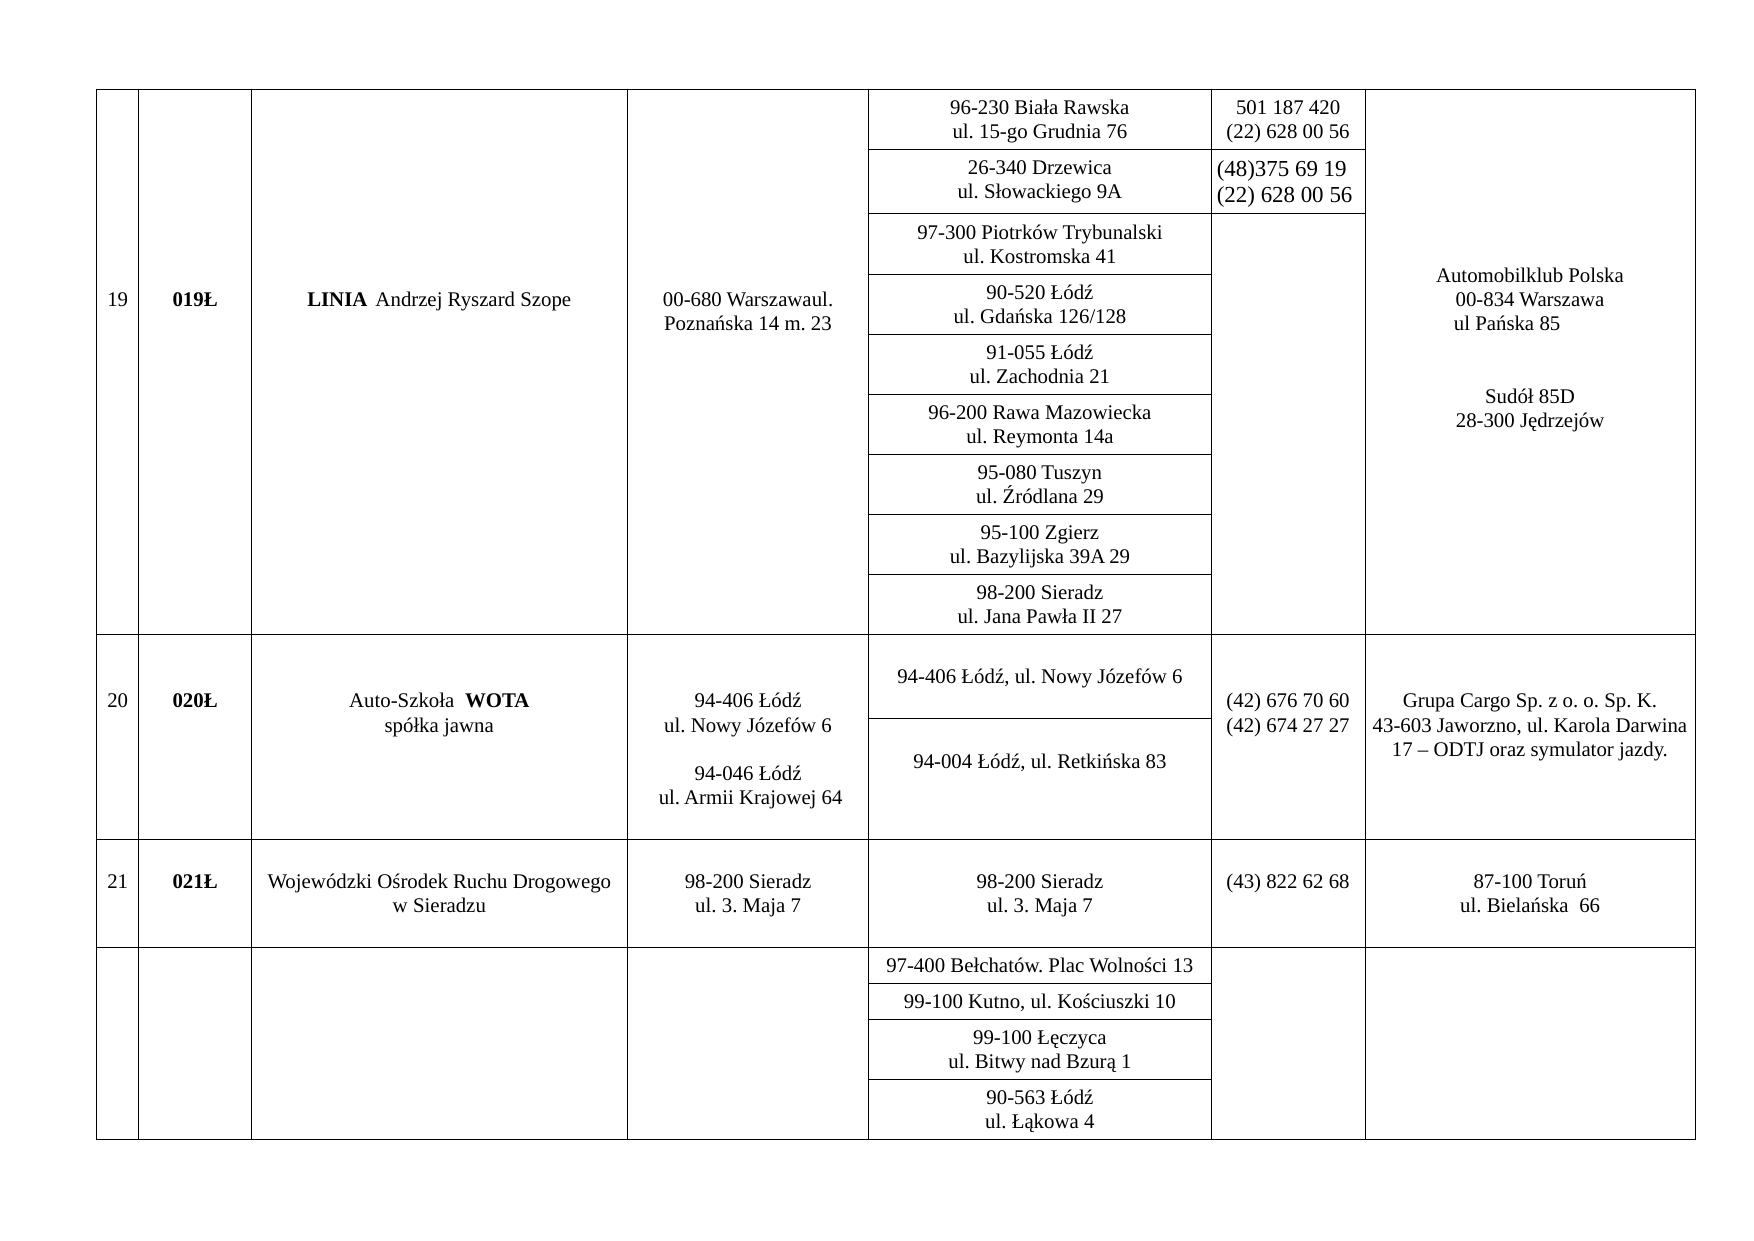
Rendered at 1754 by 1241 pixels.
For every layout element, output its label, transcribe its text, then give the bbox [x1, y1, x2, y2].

table_cell (42) 676 70 60 (42) 674 27 27 [1212, 635, 1365, 838]
table_cell 95-100 Zgierz ul. Bazylijska 39A 29 [869, 515, 1211, 574]
table_cell 501 187 420 (22) 628 00 56 [1212, 90, 1365, 149]
table_cell 96-230 Biała Rawska ul. 15-go Grudnia 76 [869, 90, 1211, 149]
table_cell (48)375 69 19 (22) 628 00 56 [1212, 150, 1365, 213]
table_cell 99-100 Łęczyca ul. Bitwy nad Bzurą 1 [869, 1020, 1211, 1079]
table_cell 94-004 Łódź, ul. Retkińska 83 [869, 719, 1211, 838]
table_cell 95-080 Tuszyn ul. Źródlana 29 [869, 455, 1211, 514]
table_cell 019Ł [139, 90, 251, 634]
table_cell [1212, 214, 1365, 634]
table_cell 97-400 Bełchatów. Plac Wolności 13 [869, 948, 1211, 983]
table_cell 98-200 Sieradz ul. 3. Maja 7 [628, 840, 868, 947]
table_cell [252, 948, 627, 1139]
table_cell 94-406 Łódź ul. Nowy Józefów 6 94-046 Łódź ul. Armii Krajowej 64 [628, 635, 868, 838]
table_cell [139, 948, 251, 1139]
table_cell 20 [97, 635, 138, 838]
table_cell Automobilklub Polska 00-834 Warszawa ul Pańska 85 Sudół 85D 28-300 Jędrzejów [1366, 90, 1695, 634]
table_cell 99-100 Kutno, ul. Kościuszki 10 [869, 984, 1211, 1019]
table_cell Auto-Szkoła WOTA spółka jawna [252, 635, 627, 838]
table_cell [1366, 948, 1695, 1139]
table_cell 19 [97, 90, 138, 634]
table_cell 021Ł [139, 840, 251, 947]
table_cell 020Ł [139, 635, 251, 838]
table_cell 87-100 Toruń ul. Bielańska 66 [1366, 840, 1695, 947]
table_cell (43) 822 62 68 [1212, 840, 1365, 947]
table_cell 97-300 Piotrków Trybunalski ul. Kostromska 41 [869, 214, 1211, 273]
table_cell [1212, 948, 1365, 1139]
table_cell [628, 948, 868, 1139]
table_cell 26-340 Drzewica ul. Słowackiego 9A [869, 150, 1211, 213]
table_cell Grupa Cargo Sp. z o. o. Sp. K. 43-603 Jaworzno, ul. Karola Darwina 17 – ODTJ oraz symulator jazdy. [1366, 635, 1695, 838]
table_cell 90-563 Łódź ul. Łąkowa 4 [869, 1080, 1211, 1139]
table_cell [97, 948, 138, 1139]
table_cell 96-200 Rawa Mazowiecka ul. Reymonta 14a [869, 395, 1211, 454]
table_cell 98-200 Sieradz ul. Jana Pawła II 27 [869, 575, 1211, 634]
table_cell Wojewódzki Ośrodek Ruchu Drogowego w Sieradzu [252, 840, 627, 947]
table_cell 00-680 Warszawaul. Poznańska 14 m. 23 [628, 90, 868, 634]
table_cell LINIA Andrzej Ryszard Szope [252, 90, 627, 634]
table_cell 91-055 Łódź ul. Zachodnia 21 [869, 335, 1211, 394]
table_cell 94-406 Łódź, ul. Nowy Józefów 6 [869, 635, 1211, 718]
table_cell 98-200 Sieradz ul. 3. Maja 7 [869, 840, 1211, 947]
table_cell 21 [97, 840, 138, 947]
table_cell 90-520 Łódź ul. Gdańska 126/128 [869, 275, 1211, 333]
